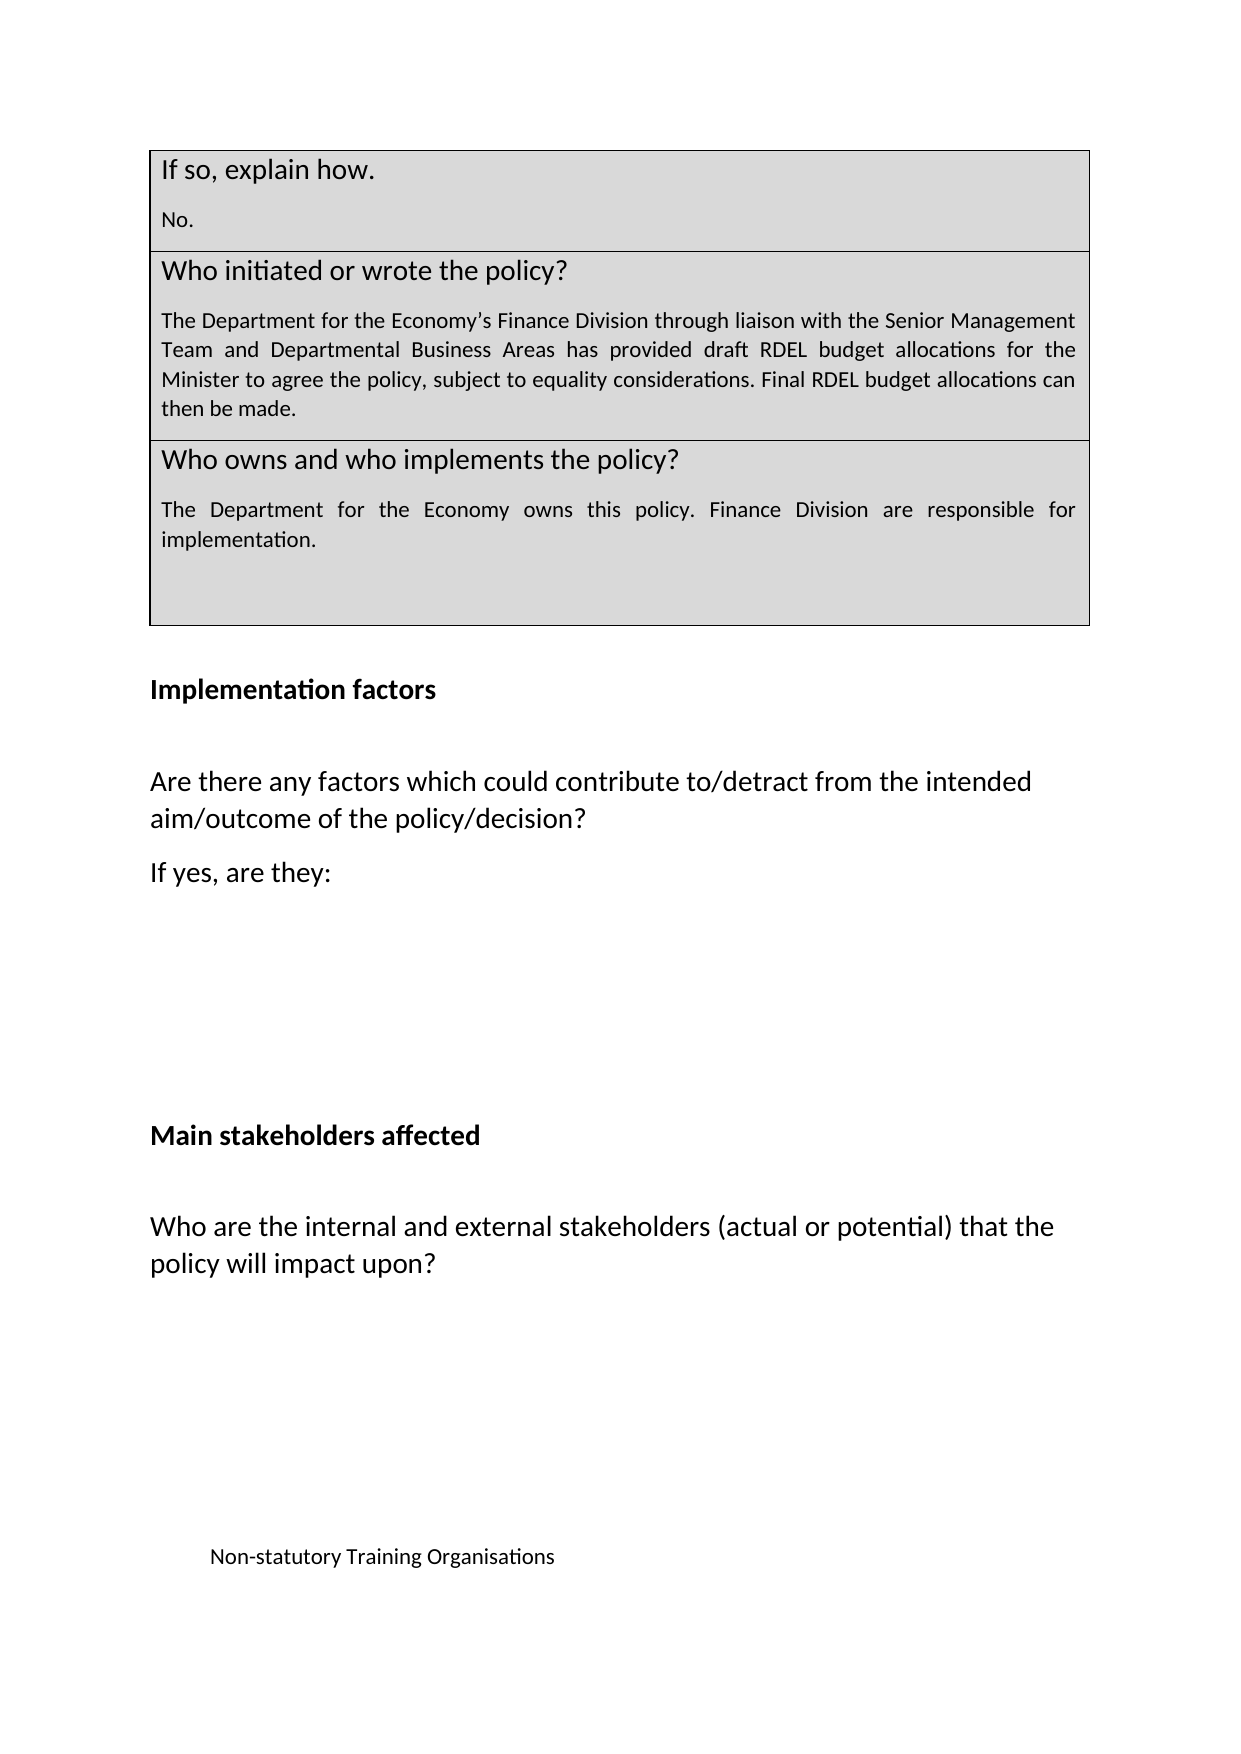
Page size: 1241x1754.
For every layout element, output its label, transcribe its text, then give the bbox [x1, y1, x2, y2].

text Are there any factors which could contribute to/detract from the intended aim/outcome of the policy/decision? [150, 763, 1090, 836]
subtitle Implementation factors [150, 671, 1090, 707]
table_cell If so, explain how. No. [151, 151, 1089, 251]
table_cell Who owns and who implements the policy? The Department for the Economy owns this policy. Finance Division are responsible for implementation. [151, 441, 1089, 625]
text Who are the internal and external stakeholders (actual or potential) that the policy will impact upon? [150, 1208, 1090, 1281]
table_cell Who initiated or wrote the policy? The Department for the Economy’s Finance Division through liaison with the Senior Management Team and Departmental Business Areas has provided draft RDEL budget allocations for the Minister to agree the policy, subject to equality considerations. Final RDEL budget allocations can then be made. [151, 252, 1089, 440]
text If yes, are they: [150, 854, 1090, 890]
table_header Non-statutory Training Organisations [199, 1542, 1111, 1588]
subtitle Main stakeholders affected [150, 1117, 1090, 1152]
